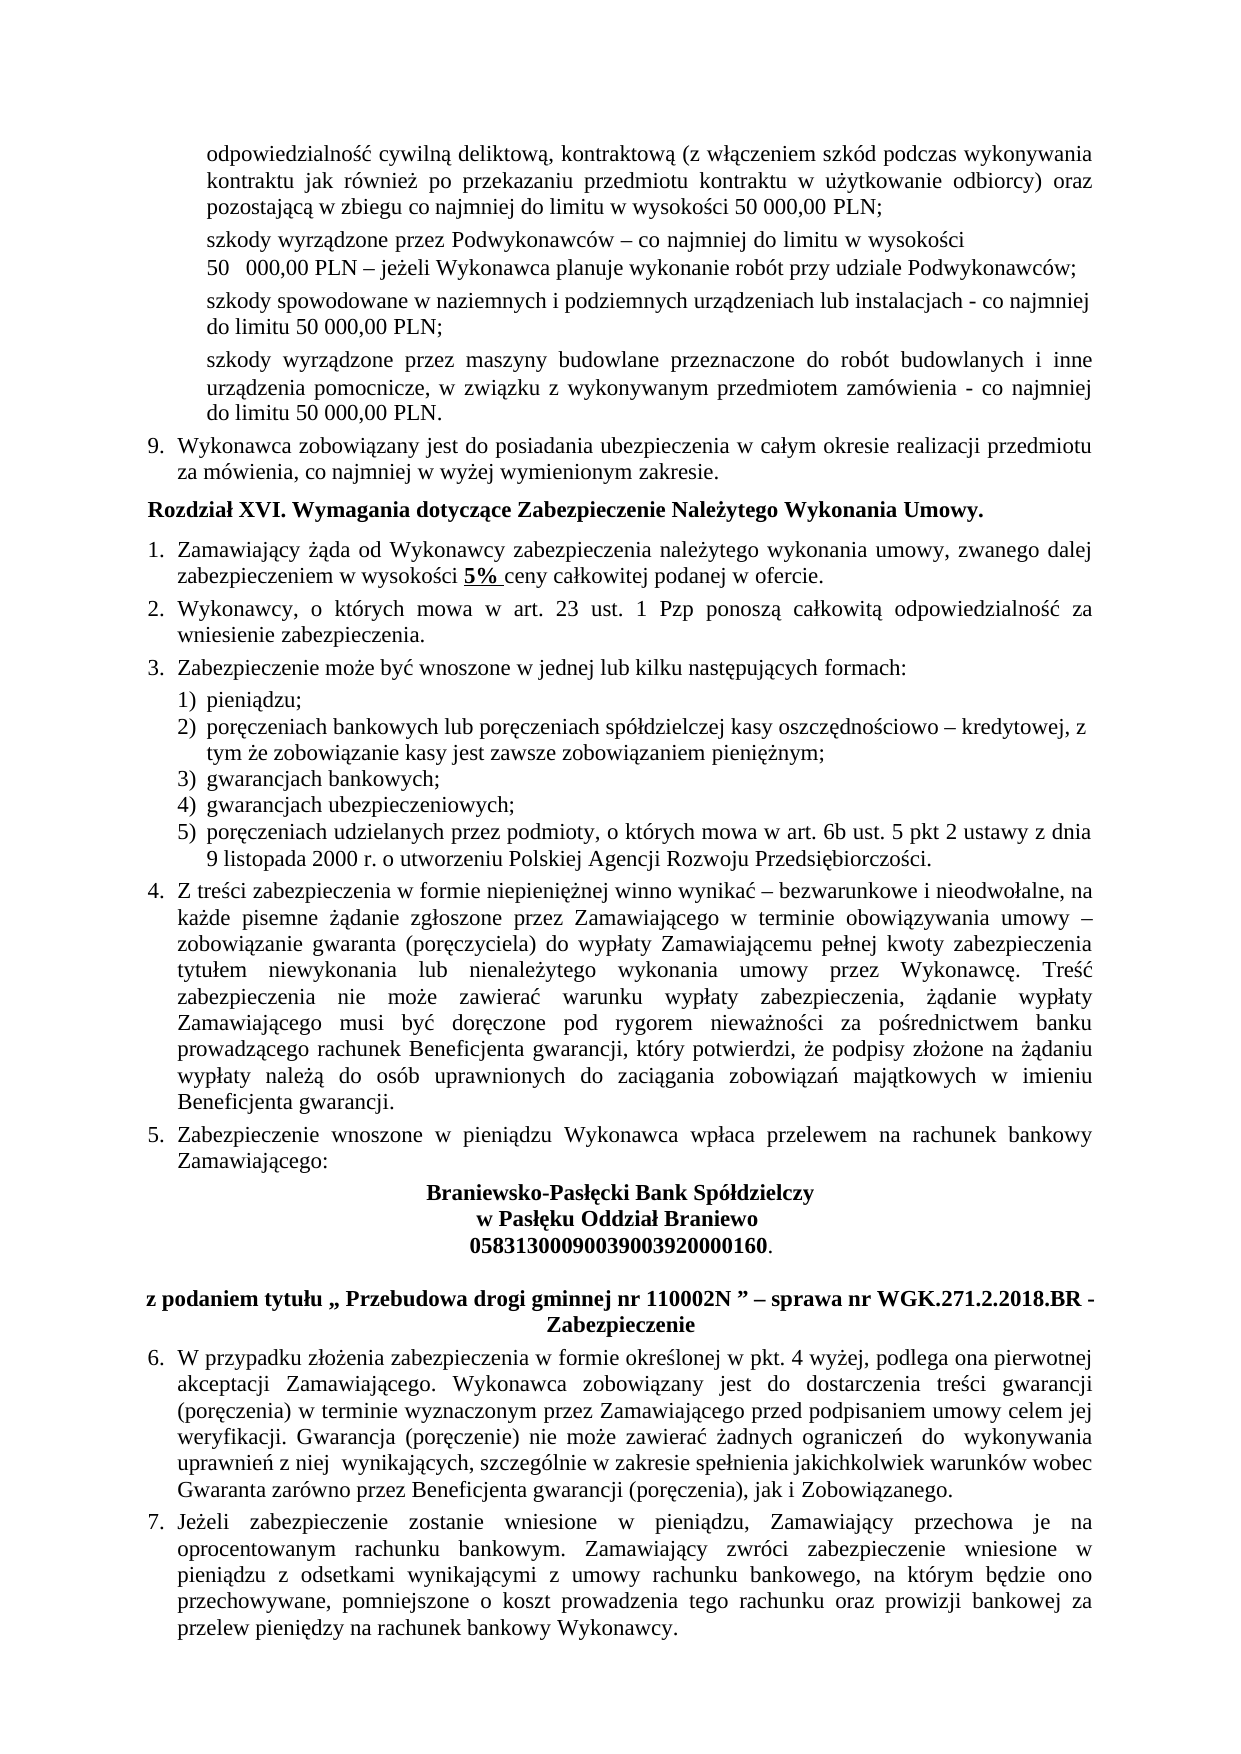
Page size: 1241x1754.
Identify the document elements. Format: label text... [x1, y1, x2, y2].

list W przypadku złożenia zabezpieczenia w formie określonej w pkt. 4 wyżej, podlega ona pierwotnej akceptacji Zamawiającego. Wykonawca zobowiązany jest do dostarczenia treści gwarancji (poręczenia) w terminie wyznaczonym przez Zamawiającego przed podpisaniem umowy celem jej weryfikacji. Gwarancja (poręczenie) nie może zawierać żadnych ograniczeń do wykonywania uprawnień z niej wynikających, szczególnie w zakresie spełnienia jakichkolwiek warunków wobec Gwaranta zarówno przez Beneficjenta gwarancji (poręczenia), jak i Zobowiązanego. [147, 1344, 1094, 1502]
list szkody wyrządzone przez Podwykonawców – co najmniej do limitu w wysokości [177, 226, 1093, 254]
list szkody wyrządzone przez maszyny budowlane przeznaczone do robót budowlanych i inne urządzenia pomocnicze, w związku z wykonywanym przedmiotem zamówienia - co najmniej do limitu 50 000,00 PLN. [177, 347, 1093, 425]
text Braniewsko-Pasłęcki Bank Spółdzielczy w Pasłęku Oddział Braniewo [417, 1179, 823, 1232]
list Wykonawca zobowiązany jest do posiadania ubezpieczenia w całym okresie realizacji przedmiotu za mówienia, co najmniej w wyżej wymienionym zakresie. [147, 432, 1093, 484]
list Z treści zabezpieczenia w formie niepieniężnej winno wynikać – bezwarunkowe i nieodwołalne, na każde pisemne żądanie zgłoszone przez Zamawiającego w terminie obowiązywania umowy – zobowiązanie gwaranta (poręczyciela) do wypłaty Zamawiającemu pełnej kwoty zabezpieczenia tytułem niewykonania lub nienależytego wykonania umowy przez Wykonawcę. Treść zabezpieczenia nie może zawierać warunku wypłaty zabezpieczenia, żądanie wypłaty Zamawiającego musi być doręczone pod rygorem nieważności za pośrednictwem banku prowadzącego rachunek Beneficjenta gwarancji, który potwierdzi, że podpisy złożone na żądaniu wypłaty należą do osób uprawnionych do zaciągania zobowiązań majątkowych w imieniu Beneficjenta gwarancji. [147, 877, 1094, 1114]
list szkody spowodowane w naziemnych i podziemnych urządzeniach lub instalacjach - co najmniej do limitu 50 000,00 PLN; [177, 287, 1094, 339]
list poręczeniach bankowych lub poręczeniach spółdzielczej kasy oszczędnościowo – kredytowej, z tym że zobowiązanie kasy jest zawsze zobowiązaniem pieniężnym; [177, 713, 1093, 766]
list Wykonawcy, o których mowa w art. 23 ust. 1 Pzp ponoszą całkowitą odpowiedzialność za wniesienie zabezpieczenia. [147, 596, 1094, 648]
list Zabezpieczenie wnoszone w pieniądzu Wykonawca wpłaca przelewem na rachunek bankowy Zamawiającego: [147, 1121, 1093, 1173]
list gwarancjach ubezpieczeniowych; [177, 792, 1121, 818]
list Zabezpieczenie może być wnoszone w jednej lub kilku następujących formach: [147, 654, 1121, 680]
list odpowiedzialność cywilną deliktową, kontraktową (z włączeniem szkód podczas wykonywania kontraktu jak również po przekazaniu przedmiotu kontraktu w użytkowanie odbiorcy) oraz pozostającą w zbiegu co najmniej do limitu w wysokości 50 000,00 PLN; [177, 139, 1093, 219]
list gwarancjach bankowych; [177, 766, 1121, 792]
list Zamawiający żąda od Wykonawcy zabezpieczenia należytego wykonania umowy, zwanego dalej zabezpieczeniem w wysokości 5% ceny całkowitej podanej w ofercie. [147, 536, 1093, 588]
text z podaniem tytułu „ Przebudowa drogi gminnej nr 110002N ” – sprawa nr WGK.271.2.2018.BR - Zabezpieczenie [121, 1286, 1120, 1338]
list pieniądzu; [177, 687, 1121, 713]
text 05831300090039003920000160. [121, 1232, 1121, 1258]
subtitle Rozdział XVI. Wymagania dotyczące Zabezpieczenie Należytego Wykonania Umowy. [147, 496, 1121, 523]
list poręczeniach udzielanych przez podmioty, o których mowa w art. 6b ust. 5 pkt 2 ustawy z dnia 9 listopada 2000 r. o utworzeniu Polskiej Agencji Rozwoju Przedsiębiorczości. [177, 818, 1093, 871]
text 50 000,00 PLN – jeżeli Wykonawca planuje wykonanie robót przy udziale Podwykonawców; [206, 254, 1087, 281]
list Jeżeli zabezpieczenie zostanie wniesione w pieniądzu, Zamawiający przechowa je na oprocentowanym rachunku bankowym. Zamawiający zwróci zabezpieczenie wniesione w pieniądzu z odsetkami wynikającymi z umowy rachunku bankowego, na którym będzie ono przechowywane, pomniejszone o koszt prowadzenia tego rachunku oraz prowizji bankowej za przelew pieniędzy na rachunek bankowy Wykonawcy. [147, 1508, 1094, 1640]
